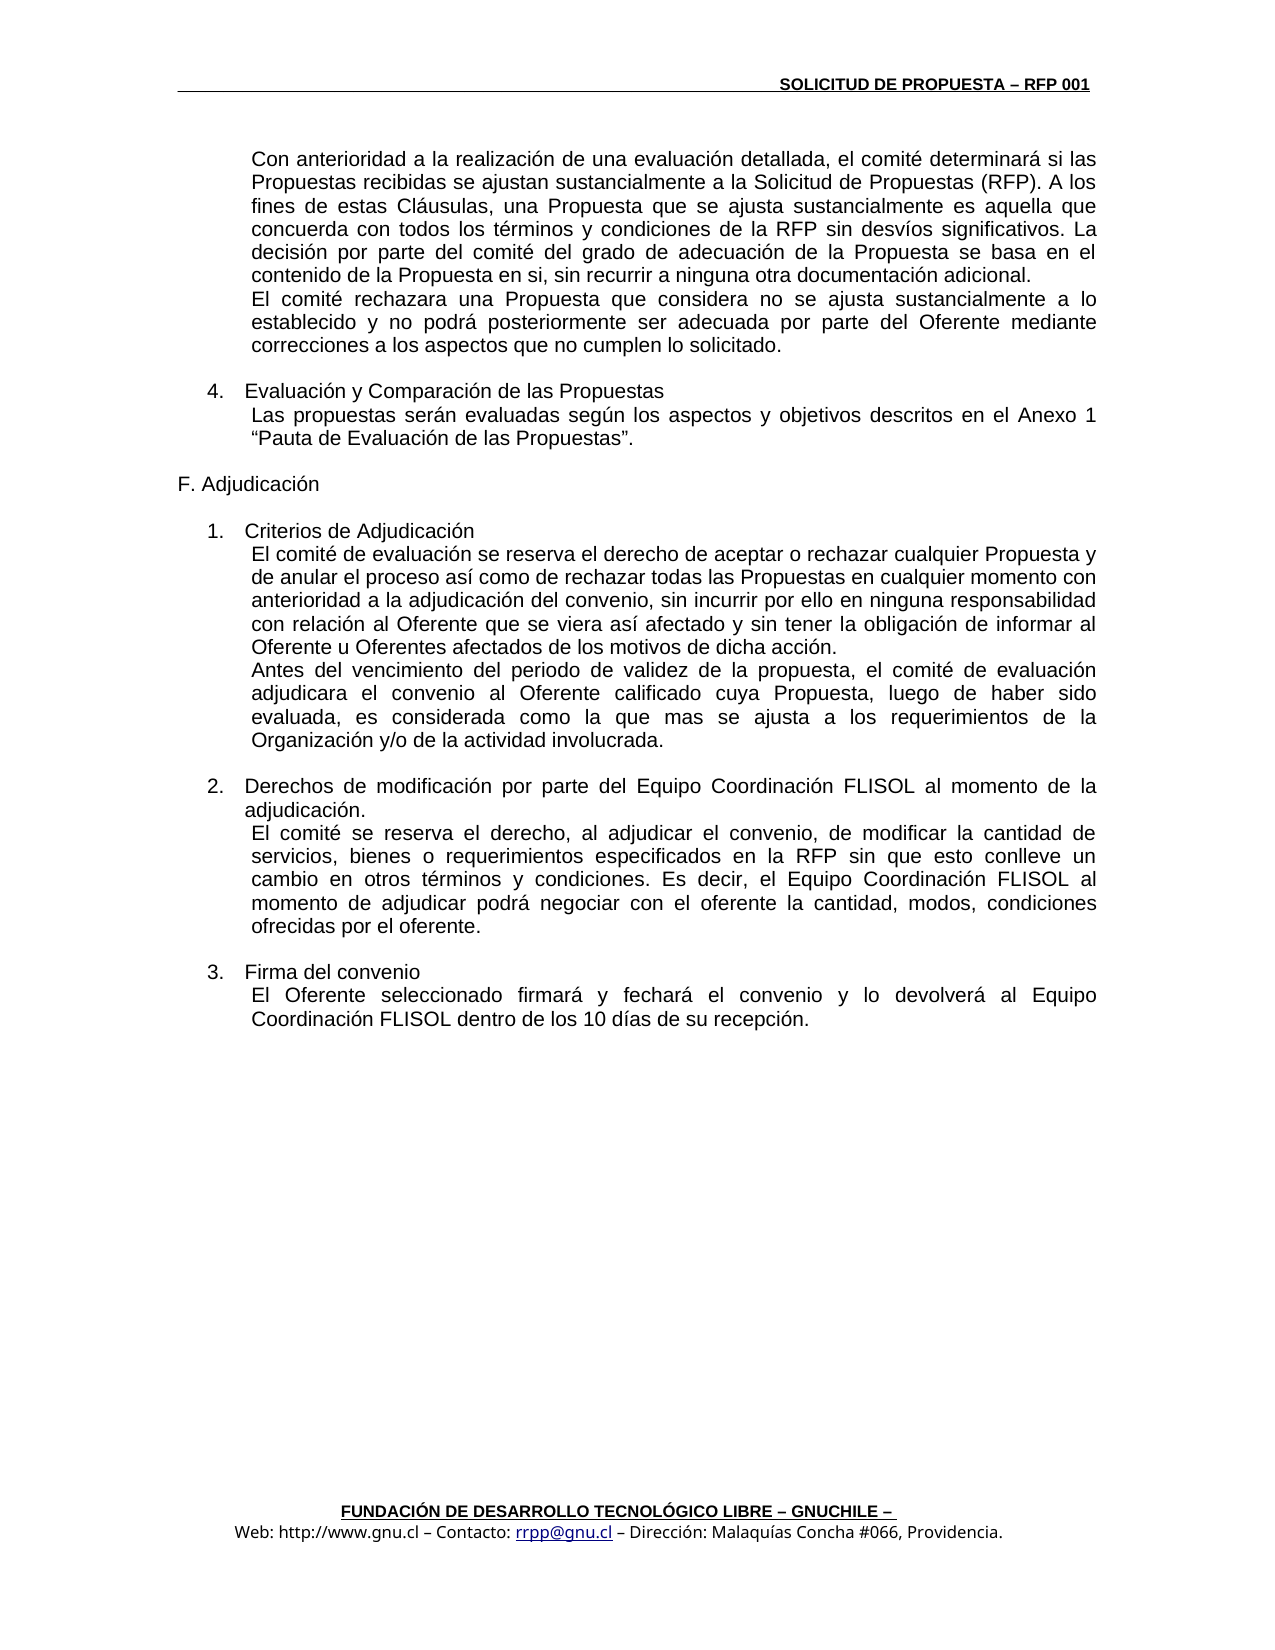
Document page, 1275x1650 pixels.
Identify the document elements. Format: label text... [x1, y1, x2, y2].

text El comité rechazara una Propuesta que considera no se ajusta sustancialmente a lo establecido y no podrá posteriormente ser adecuada por parte del Oferente mediante correcciones a los aspectos que no cumplen lo solicitado. [251, 287, 1098, 357]
list Evaluación y Comparación de las Propuestas [207, 380, 1098, 403]
list Derechos de modificación por parte del Equipo Coordinación FLISOL al momento de la adjudicación. [207, 775, 1098, 821]
list Firma del convenio [207, 961, 1098, 984]
text Con anterioridad a la realización de una evaluación detallada, el comité determinará si las Propuestas recibidas se ajustan sustancialmente a la Solicitud de Propuestas (RFP). A los fines de estas Cláusulas, una Propuesta que se ajusta sustancialmente es aquella que concuerda con todos los términos y condiciones de la RFP sin desvíos significativos. La decisión por parte del comité del grado de adecuación de la Propuesta se basa en el contenido de la Propuesta en si, sin recurrir a ninguna otra documentación adicional. [251, 148, 1098, 287]
text F. Adjudicación [177, 473, 1098, 496]
list Criterios de Adjudicación [207, 519, 1098, 543]
text Antes del vencimiento del periodo de validez de la propuesta, el comité de evaluación adjudicara el convenio al Oferente calificado cuya Propuesta, luego de haber sido evaluada, es considerada como la que mas se ajusta a los requerimientos de la Organización y/o de la actividad involucrada. [251, 659, 1098, 752]
text El comité de evaluación se reserva el derecho de aceptar o rechazar cualquier Propuesta y de anular el proceso así como de rechazar todas las Propuestas en cualquier momento con anterioridad a la adjudicación del convenio, sin incurrir por ello en ninguna responsabilidad con relación al Oferente que se viera así afectado y sin tener la obligación de informar al Oferente u Oferentes afectados de los motivos de dicha acción. [251, 543, 1098, 659]
text El comité se reserva el derecho, al adjudicar el convenio, de modificar la cantidad de servicios, bienes o requerimientos especificados en la RFP sin que esto conlleve un cambio en otros términos y condiciones. Es decir, el Equipo Coordinación FLISOL al momento de adjudicar podrá negociar con el oferente la cantidad, modos, condiciones ofrecidas por el oferente. [251, 821, 1098, 937]
text Las propuestas serán evaluadas según los aspectos y objetivos descritos en el Anexo 1 “Pauta de Evaluación de las Propuestas”. [251, 403, 1098, 450]
text El Oferente seleccionado firmará y fechará el convenio y lo devolverá al Equipo Coordinación FLISOL dentro de los 10 días de su recepción. [251, 984, 1098, 1030]
